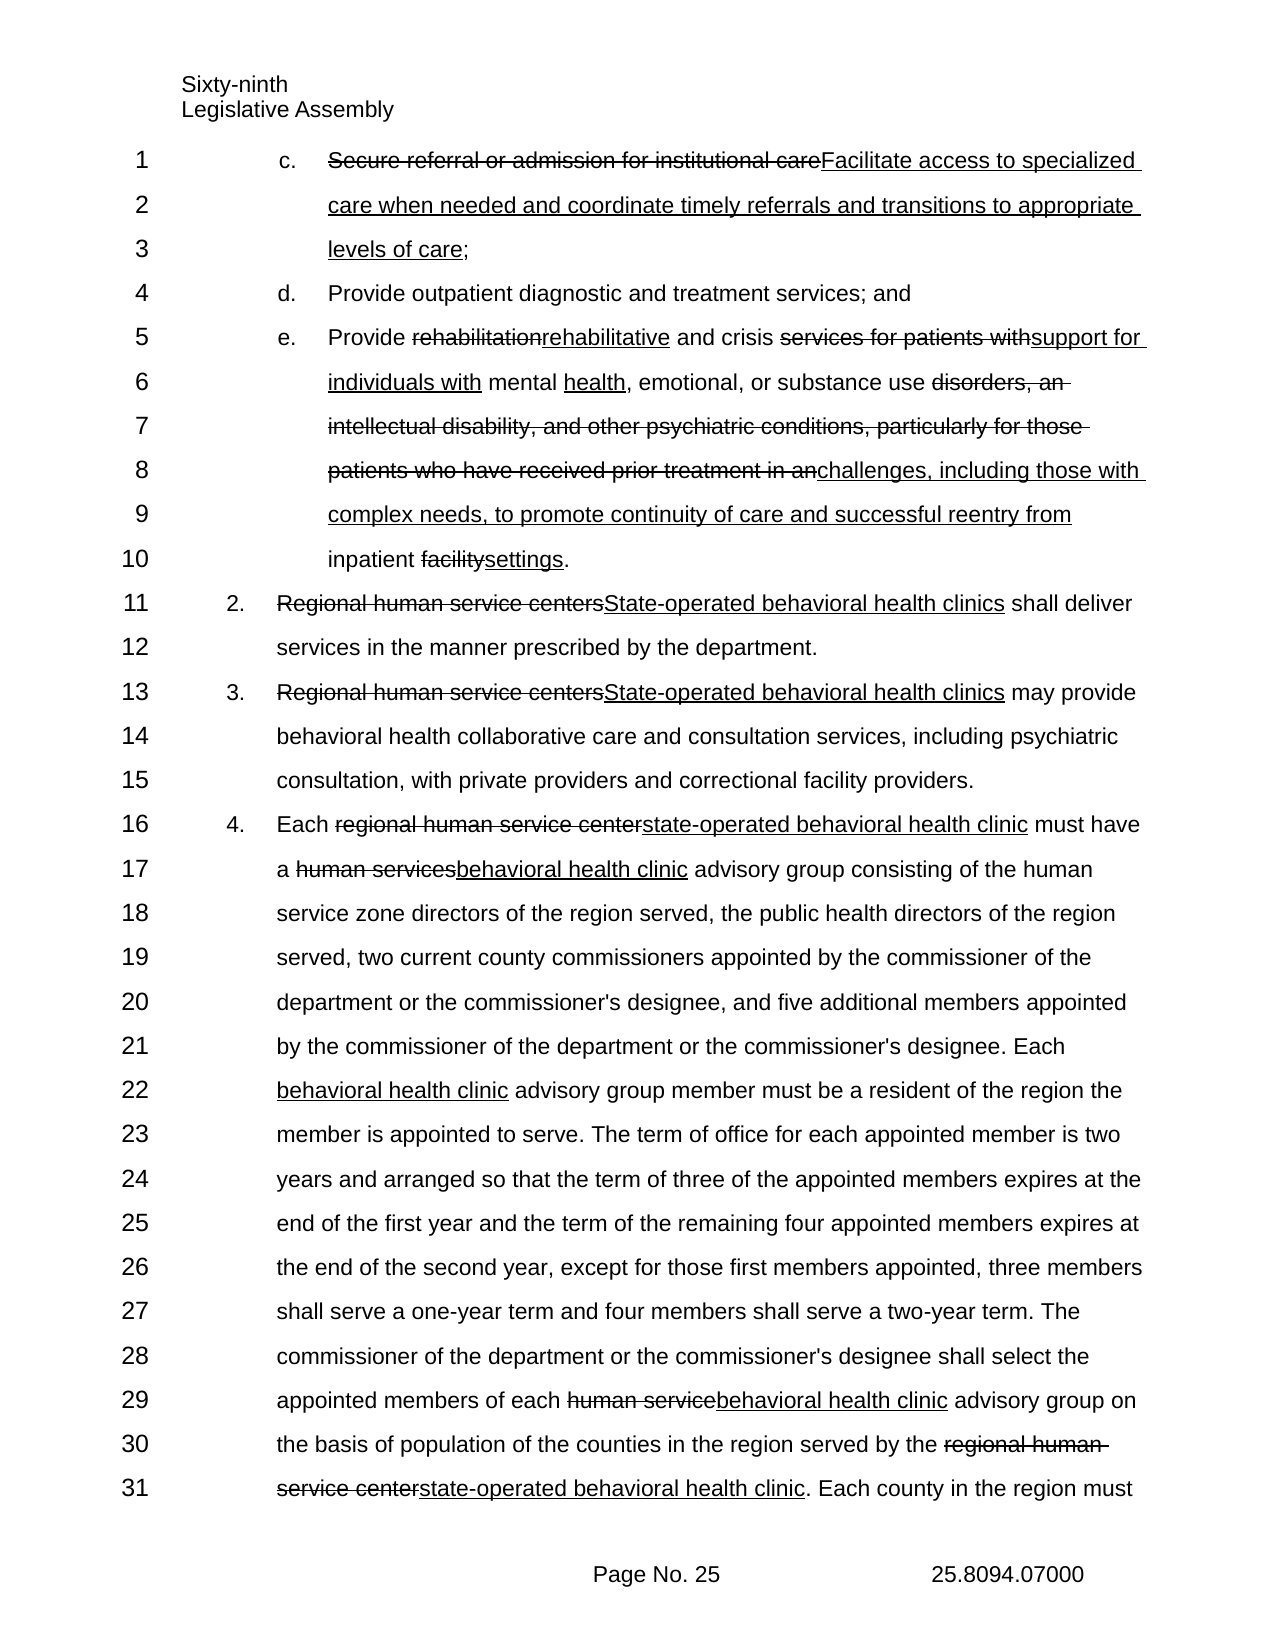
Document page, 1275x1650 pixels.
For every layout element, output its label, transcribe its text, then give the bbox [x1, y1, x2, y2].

text 2. Regional human service centersState-operated behavioral health clinics shall deliver services in the manner prescribed by the department. [181, 576, 1154, 664]
text 3. Regional human service centersState-operated behavioral health clinics may provide behavioral health collaborative care and consultation services, including psychiatric consultation, with private providers and correctional facility providers. [181, 664, 1154, 797]
text d. Provide outpatient diagnostic and treatment services; and [181, 266, 1154, 310]
text e. Provide rehabilitationrehabilitative and crisis services for patients withsupport for individuals with mental health, emotional, or substance use disorders, an intellectual disability, and other psychiatric conditions, particularly for those patients who have received prior treatment in anchallenges, including those with complex needs, to promote continuity of care and successful reentry from inpatient facilitysettings. [181, 310, 1154, 576]
text 4. Each regional human service centerstate-operated behavioral health clinic must have a human servicesbehavioral health clinic advisory group consisting of the human service zone directors of the region served, the public health directors of the region served, two current county commissioners appointed by the commissioner of the department or the commissioner's designee, and five additional members appointed by the commissioner of the department or the commissioner's designee. Each behavioral health clinic advisory group member must be a resident of the region the member is appointed to serve. The term of office for each appointed member is two years and arranged so that the term of three of the appointed members expires at the end of the first year and the term of the remaining four appointed members expires at the end of the second year, except for those first members appointed, three members shall serve a one‑year term and four members shall serve a two‑year term. The commissioner of the department or the commissioner's designee shall select the appointed members of each human servicebehavioral health clinic advisory group on the basis of population of the counties in the region served by the regional human service centerstate-operated behavioral health clinic. Each county in the region must [181, 797, 1154, 1506]
text c. Secure referral or admission for institutional careFacilitate access to specialized care when needed and coordinate timely referrals and transitions to appropriate levels of care; [181, 133, 1154, 266]
